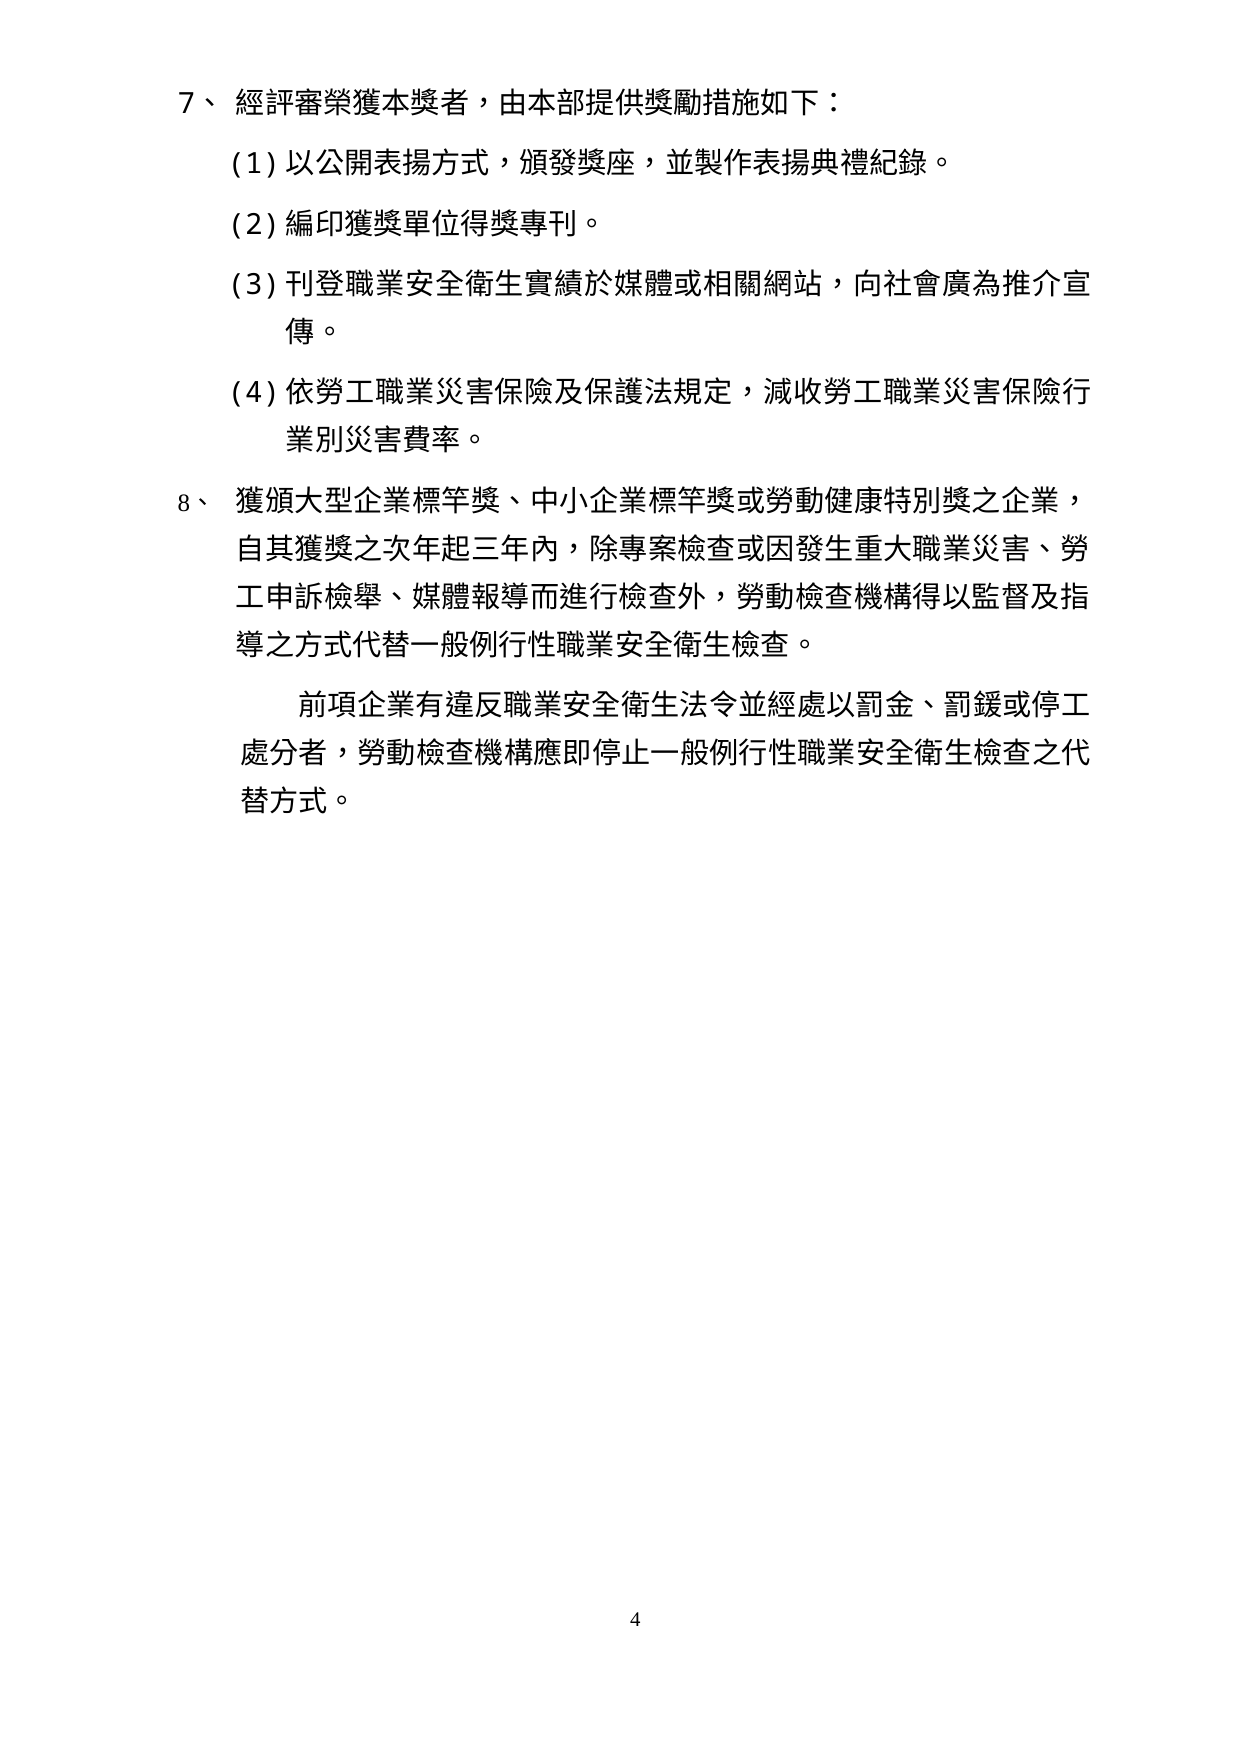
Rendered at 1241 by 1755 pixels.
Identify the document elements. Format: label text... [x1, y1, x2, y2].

list 以公開表揚方式，頒發獎座，並製作表揚典禮紀錄。 [227, 135, 1093, 183]
list 經評審榮獲本獎者，由本部提供獎勵措施如下： [177, 75, 1093, 123]
list 刊登職業安全衛生實績於媒體或相關網站，向社會廣為推介宣傳。 [227, 256, 1093, 352]
list 編印獲獎單位得獎專刊。 [227, 196, 1093, 244]
list 依勞工職業災害保險及保護法規定，減收勞工職業災害保險行業別災害費率。 [227, 364, 1093, 460]
list 獲頒大型企業標竿獎、中小企業標竿獎或勞動健康特別獎之企業，自其獲獎之次年起三年內，除專案檢查或因發生重大職業災害、勞工申訴檢舉、媒體報導而進行檢查外，勞動檢查機構得以監督及指導之方式代替一般例行性職業安全衛生檢查。 [177, 473, 1093, 664]
text 前項企業有違反職業安全衛生法令並經處以罰金、罰鍰或停工處分者，勞動檢查機構應即停止一般例行性職業安全衛生檢查之代替方式。 [240, 677, 1093, 821]
